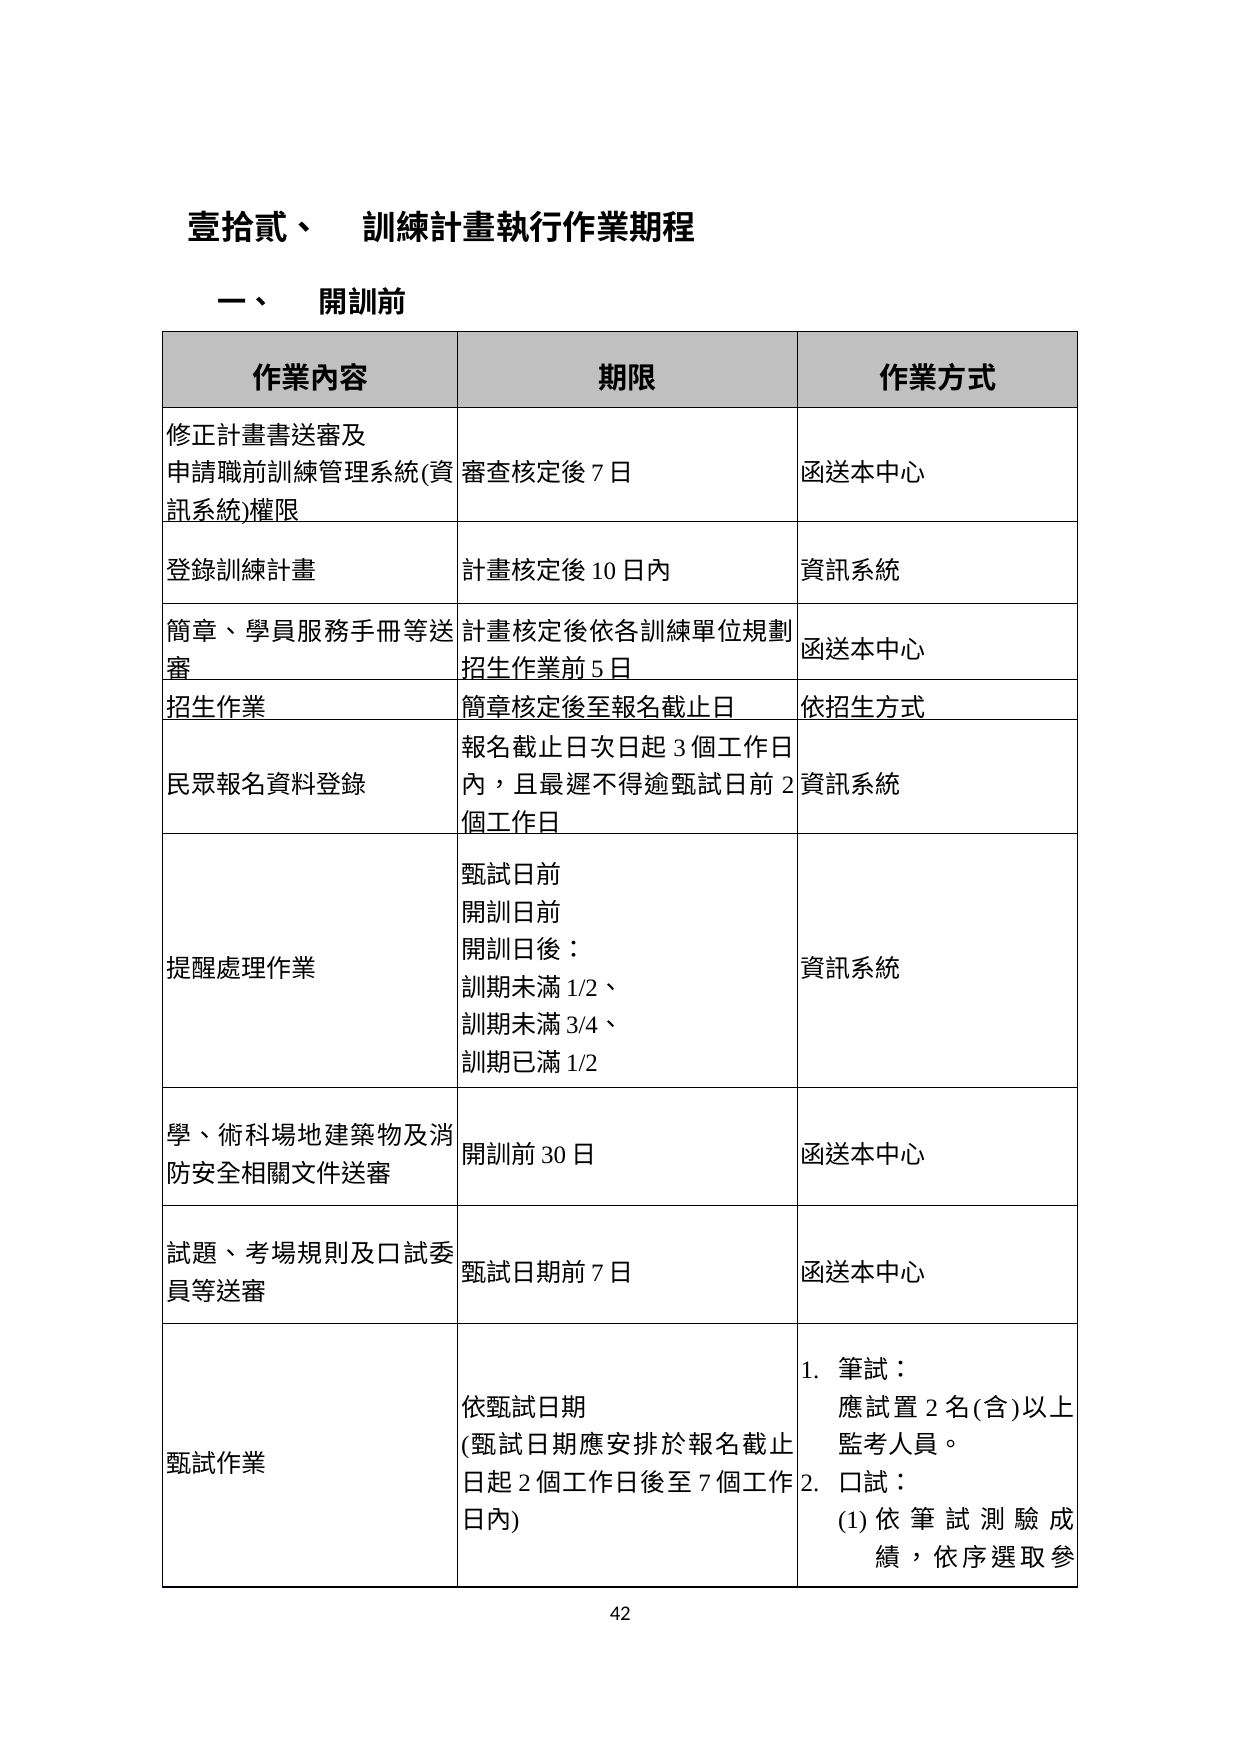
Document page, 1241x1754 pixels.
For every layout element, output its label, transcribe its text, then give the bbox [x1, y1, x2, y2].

table_header 作業內容 [163, 332, 457, 407]
table_cell 試題、考場規則及口試委員等送審 [163, 1206, 457, 1323]
table_cell 函送本中心 [798, 1088, 1077, 1205]
table_cell 筆試： 應試置2名(含)以上監考人員。 口試： 依筆試測驗成績，依序選取參 [798, 1324, 1077, 1586]
table_cell 提醒處理作業 [163, 834, 457, 1087]
table_cell 甄試日期前7日 [458, 1206, 797, 1323]
table_cell 登錄訓練計畫 [163, 522, 457, 603]
table_cell 審查核定後7日 [458, 408, 797, 521]
table_cell 函送本中心 [798, 1206, 1077, 1323]
table_cell 資訊系統 [798, 522, 1077, 603]
table_cell 甄試作業 [163, 1324, 457, 1586]
table_cell 簡章核定後至報名截止日 [458, 680, 797, 719]
table_cell 甄試日前 開訓日前 開訓日後： 訓期未滿1/2、 訓期未滿3/4、 訓期已滿1/2 [458, 834, 797, 1087]
table_cell 依招生方式 [798, 680, 1077, 719]
table_header 期限 [458, 332, 797, 407]
table_cell 開訓前30日 [458, 1088, 797, 1205]
table_cell 民眾報名資料登錄 [163, 720, 457, 833]
table_header 作業方式 [798, 332, 1077, 407]
subtitle 訓練計畫執行作業期程 [187, 181, 1053, 256]
table_cell 修正計畫書送審及 申請職前訓練管理系統(資訊系統)權限 [163, 408, 457, 521]
table_cell 計畫核定後10日內 [458, 522, 797, 603]
table_cell 資訊系統 [798, 834, 1077, 1087]
subtitle 開訓前 [217, 256, 1053, 331]
table_cell 函送本中心 [798, 604, 1077, 679]
table_cell 報名截止日次日起3個工作日內，且最遲不得逾甄試日前2個工作日 [458, 720, 797, 833]
table_cell 招生作業 [163, 680, 457, 719]
table_cell 簡章、學員服務手冊等送審 [163, 604, 457, 679]
table_cell 學、術科場地建築物及消防安全相關文件送審 [163, 1088, 457, 1205]
table_cell 計畫核定後依各訓練單位規劃招生作業前5日 [458, 604, 797, 679]
table_cell 資訊系統 [798, 720, 1077, 833]
table_cell 依甄試日期 (甄試日期應安排於報名截止日起2個工作日後至7個工作日內) [458, 1324, 797, 1586]
table_cell 函送本中心 [798, 408, 1077, 521]
